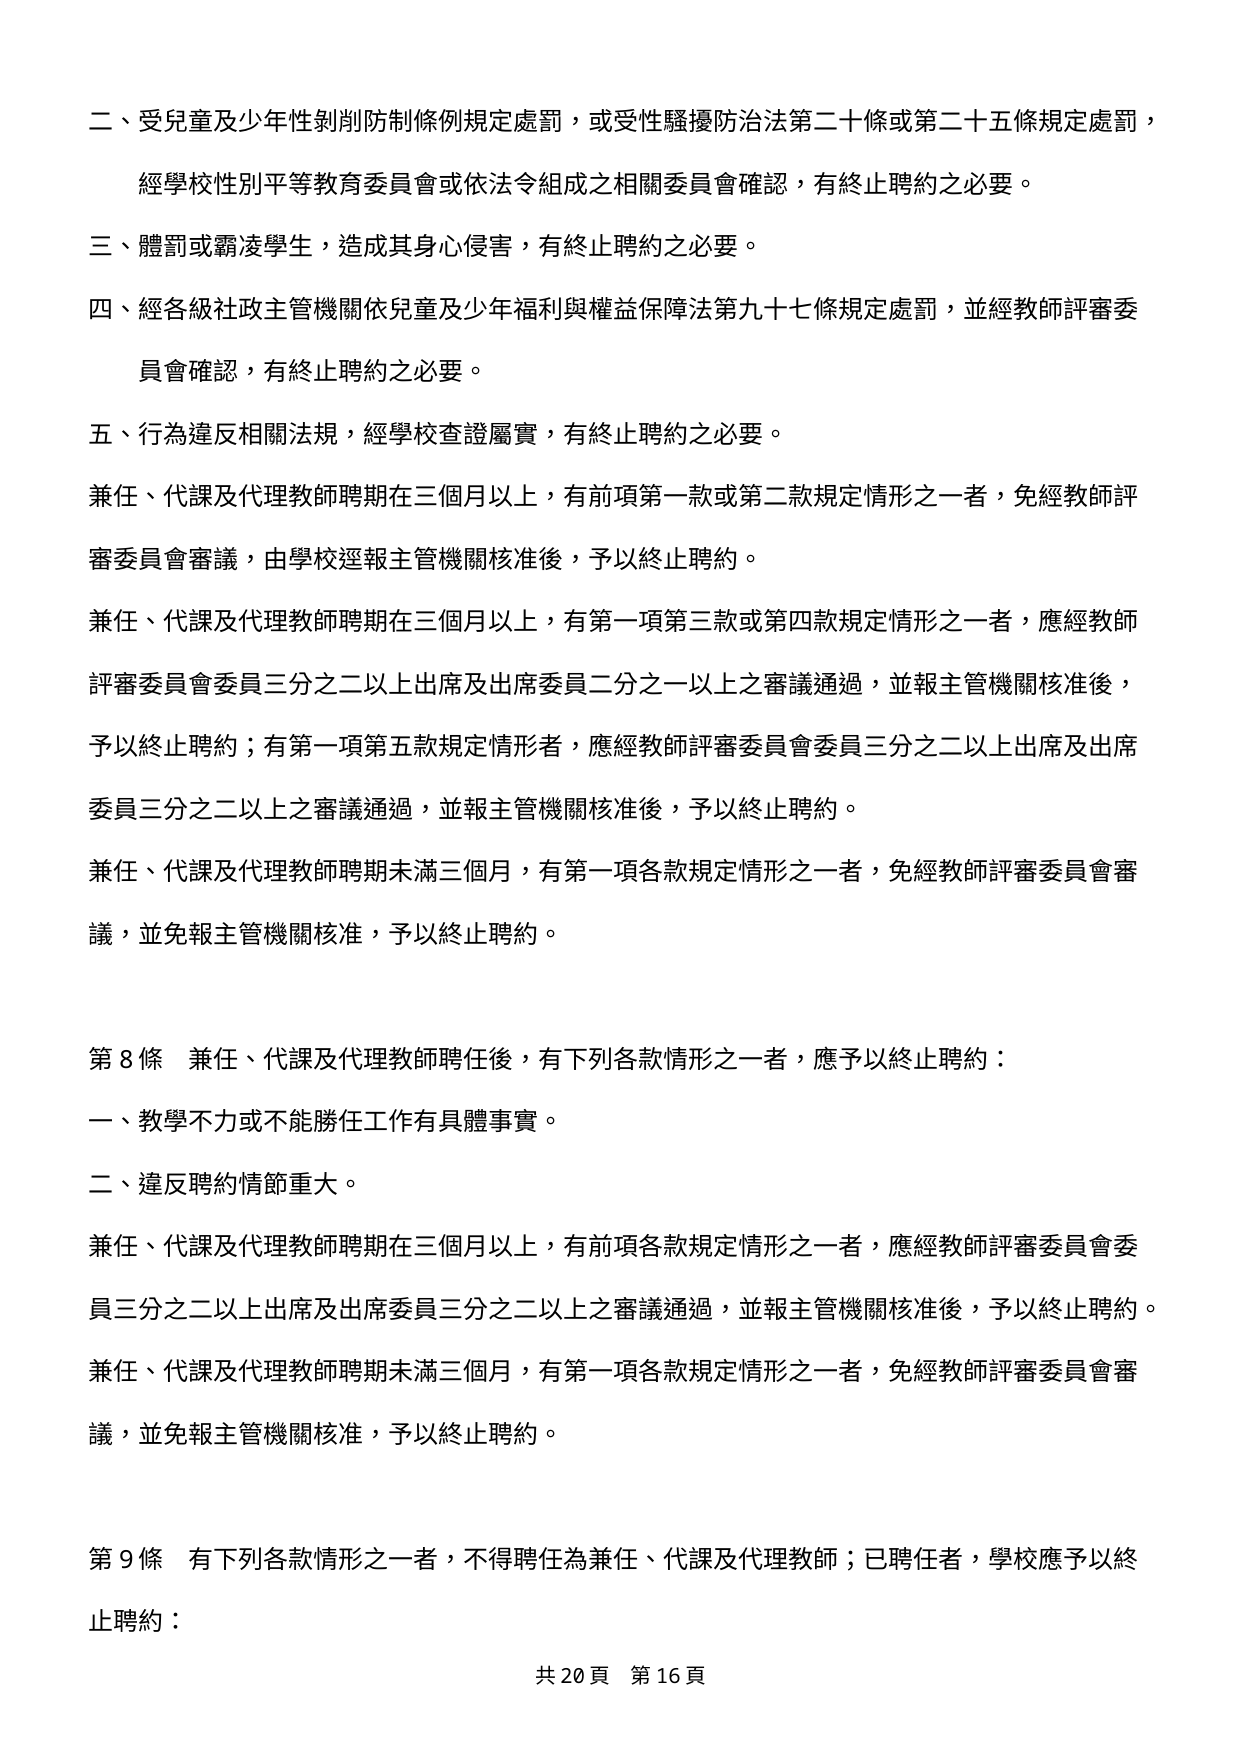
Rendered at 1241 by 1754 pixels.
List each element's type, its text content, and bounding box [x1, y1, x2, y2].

text 四、經各級社政主管機關依兒童及少年福利與權益保障法第九十七條規定處罰，並經教師評審委員會確認，有終止聘約之必要。 [89, 266, 1152, 391]
text 兼任、代課及代理教師聘期未滿三個月，有第一項各款規定情形之一者，免經教師評審委員會審議，並免報主管機關核准，予以終止聘約。 [89, 828, 1152, 953]
text 第9條 有下列各款情形之一者，不得聘任為兼任、代課及代理教師；已聘任者，學校應予以終止聘約： [89, 1516, 1152, 1641]
text 兼任、代課及代理教師聘期在三個月以上，有前項各款規定情形之一者，應經教師評審委員會委員三分之二以上出席及出席委員三分之二以上之審議通過，並報主管機關核准後，予以終止聘約。 [89, 1203, 1152, 1328]
text 二、違反聘約情節重大。 [89, 1141, 1152, 1203]
text 兼任、代課及代理教師聘期在三個月以上，有第一項第三款或第四款規定情形之一者，應經教師評審委員會委員三分之二以上出席及出席委員二分之一以上之審議通過，並報主管機關核准後，予以終止聘約；有第一項第五款規定情形者，應經教師評審委員會委員三分之二以上出席及出席委員三分之二以上之審議通過，並報主管機關核准後，予以終止聘約。 [89, 578, 1152, 828]
text 一、教學不力或不能勝任工作有具體事實。 [89, 1078, 1152, 1141]
text 五、行為違反相關法規，經學校查證屬實，有終止聘約之必要。 [89, 391, 1152, 453]
text 二、受兒童及少年性剝削防制條例規定處罰，或受性騷擾防治法第二十條或第二十五條規定處罰，經學校性別平等教育委員會或依法令組成之相關委員會確認，有終止聘約之必要。 [89, 78, 1152, 203]
text 兼任、代課及代理教師聘期在三個月以上，有前項第一款或第二款規定情形之一者，免經教師評審委員會審議，由學校逕報主管機關核准後，予以終止聘約。 [89, 453, 1152, 578]
text 三、體罰或霸凌學生，造成其身心侵害，有終止聘約之必要。 [89, 203, 1152, 266]
text 第8條 兼任、代課及代理教師聘任後，有下列各款情形之一者，應予以終止聘約： [89, 1016, 1152, 1078]
text 兼任、代課及代理教師聘期未滿三個月，有第一項各款規定情形之一者，免經教師評審委員會審議，並免報主管機關核准，予以終止聘約。 [89, 1328, 1152, 1453]
